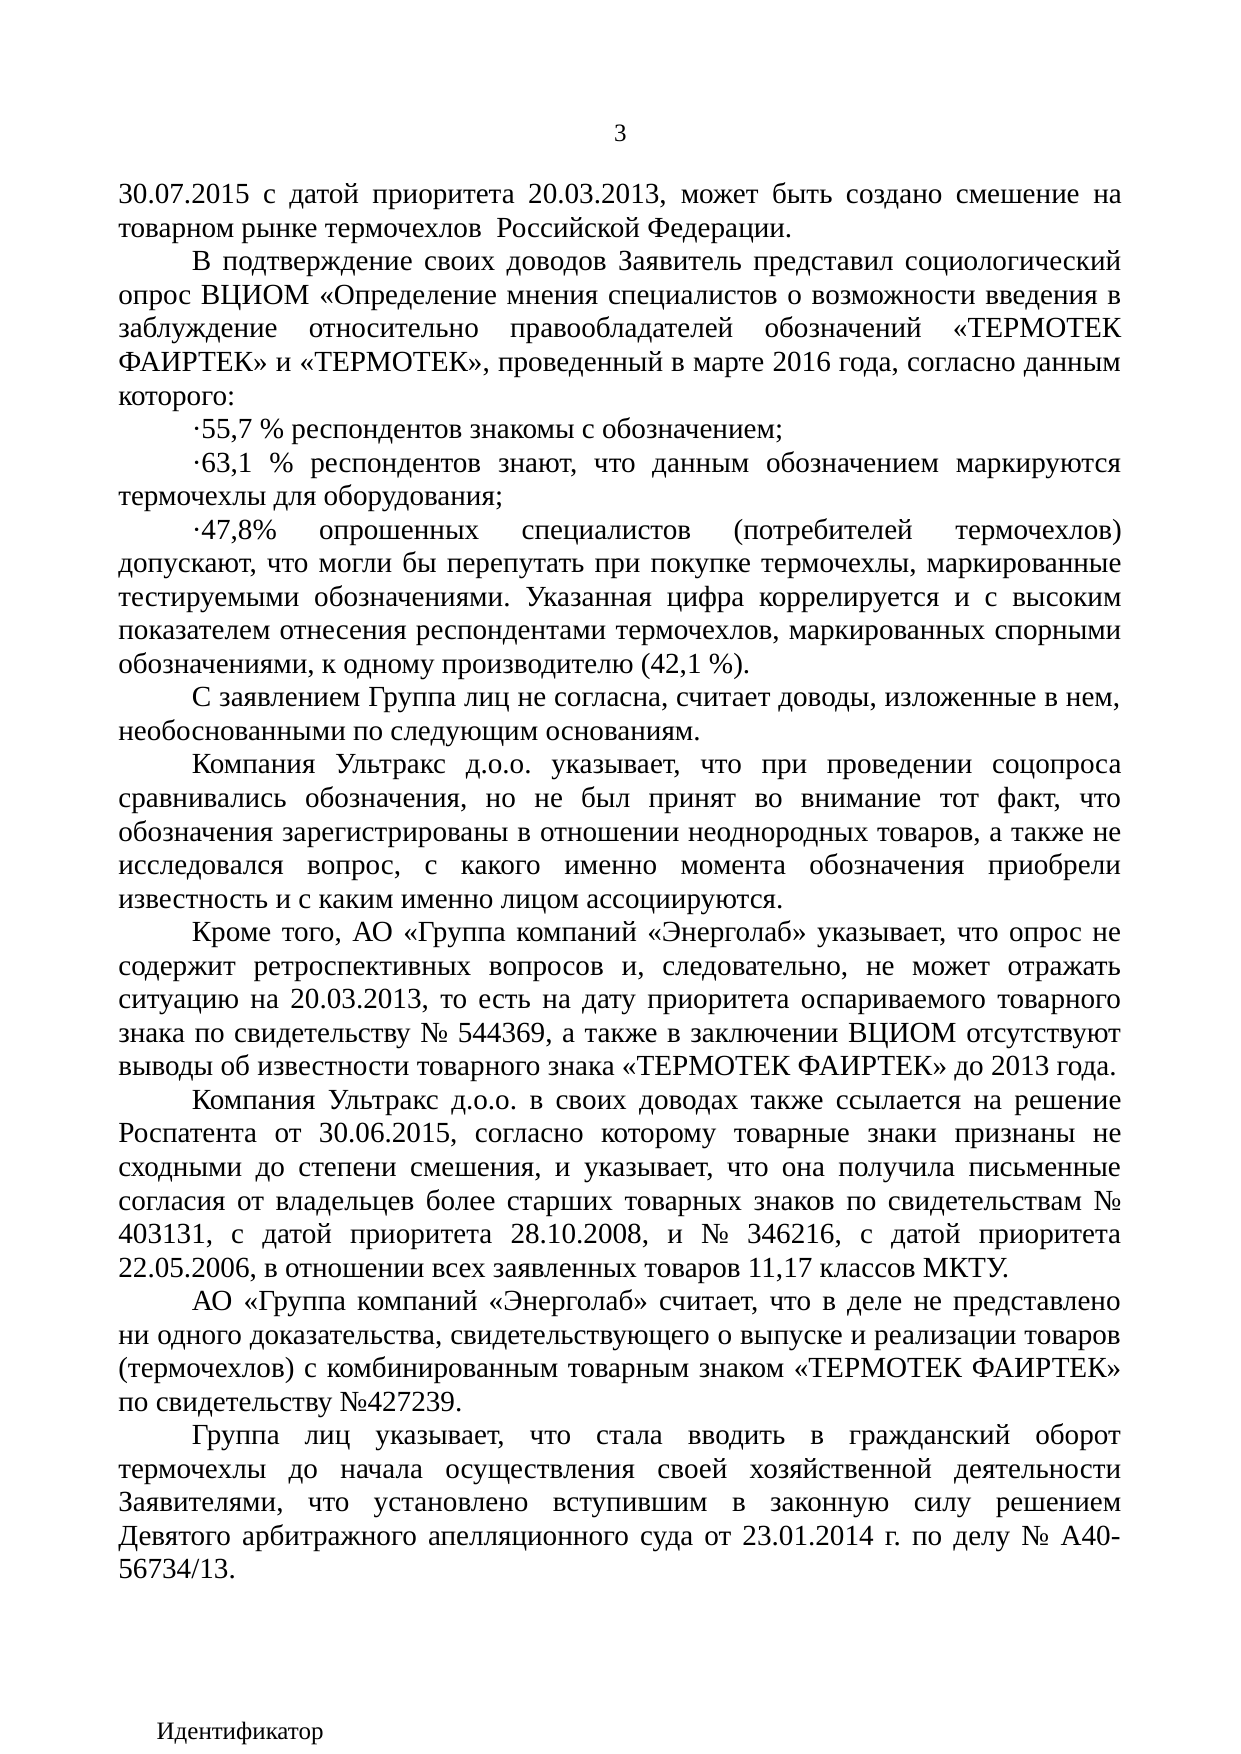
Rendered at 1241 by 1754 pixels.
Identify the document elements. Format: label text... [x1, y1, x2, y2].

text 30.07.2015 с датой приоритета 20.03.2013, может быть создано смешение на товарном рынке термочехлов Российской Федерации. [118, 176, 1122, 243]
text Группа лиц указывает, что стала вводить в гражданский оборот термочехлы до начала осуществления своей хозяйственной деятельности Заявителями, что установлено вступившим в законную силу решением Девятого арбитражного апелляционного суда от 23.01.2014 г. по делу № А40-56734/13. [118, 1417, 1122, 1585]
text ·55,7 % респондентов знакомы с обозначением; [118, 411, 1122, 445]
text ·47,8% опрошенных специалистов (потребителей термочехлов) допускают, что могли бы перепутать при покупке термочехлы, маркированные тестируемыми обозначениями. Указанная цифра коррелируется и с высоким показателем отнесения респондентами термочехлов, маркированных спорными обозначениями, к одному производителю (42,1 %). [118, 512, 1122, 679]
text В подтверждение своих доводов Заявитель представил социологический опрос ВЦИОМ «Определение мнения специалистов о возможности введения в заблуждение относительно правообладателей обозначений «ТЕРМОТЕК ФАИРТЕК» и «ТЕРМОТЕК», проведенный в марте 2016 года, согласно данным которого: [118, 243, 1122, 411]
text Компания Ультракс д.о.о. указывает, что при проведении соцопроса сравнивались обозначения, но не был принят во внимание тот факт, что обозначения зарегистрированы в отношении неоднородных товаров, а также не исследовался вопрос, с какого именно момента обозначения приобрели известность и с каким именно лицом ассоциируются. [118, 747, 1122, 914]
text АО «Группа компаний «Энерголаб» считает, что в деле не представлено ни одного доказательства, свидетельствующего о выпуске и реализации товаров (термочехлов) с комбинированным товарным знаком «ТЕРМОТЕК ФАИРТЕК» по свидетельству №427239. [118, 1283, 1122, 1417]
text ·63,1 % респондентов знают, что данным обозначением маркируются термочехлы для оборудования; [118, 445, 1122, 512]
text Кроме того, АО «Группа компаний «Энерголаб» указывает, что опрос не содержит ретроспективных вопросов и, следовательно, не может отражать ситуацию на 20.03.2013, то есть на дату приоритета оспариваемого товарного знака по свидетельству № 544369, а также в заключении ВЦИОМ отсутствуют выводы об известности товарного знака «ТЕРМОТЕК ФАИРТЕК» до 2013 года. [118, 914, 1122, 1082]
text Компания Ультракс д.о.о. в своих доводах также ссылается на решение Роспатента от 30.06.2015, согласно которому товарные знаки признаны не сходными до степени смешения, и указывает, что она получила письменные согласия от владельцев более старших товарных знаков по свидетельствам № 403131, с датой приоритета 28.10.2008, и № 346216, с датой приоритета 22.05.2006, в отношении всех заявленных товаров 11,17 классов МКТУ. [118, 1082, 1122, 1283]
text С заявлением Группа лиц не согласна, считает доводы, изложенные в нем, необоснованными по следующим основаниям. [118, 679, 1122, 747]
